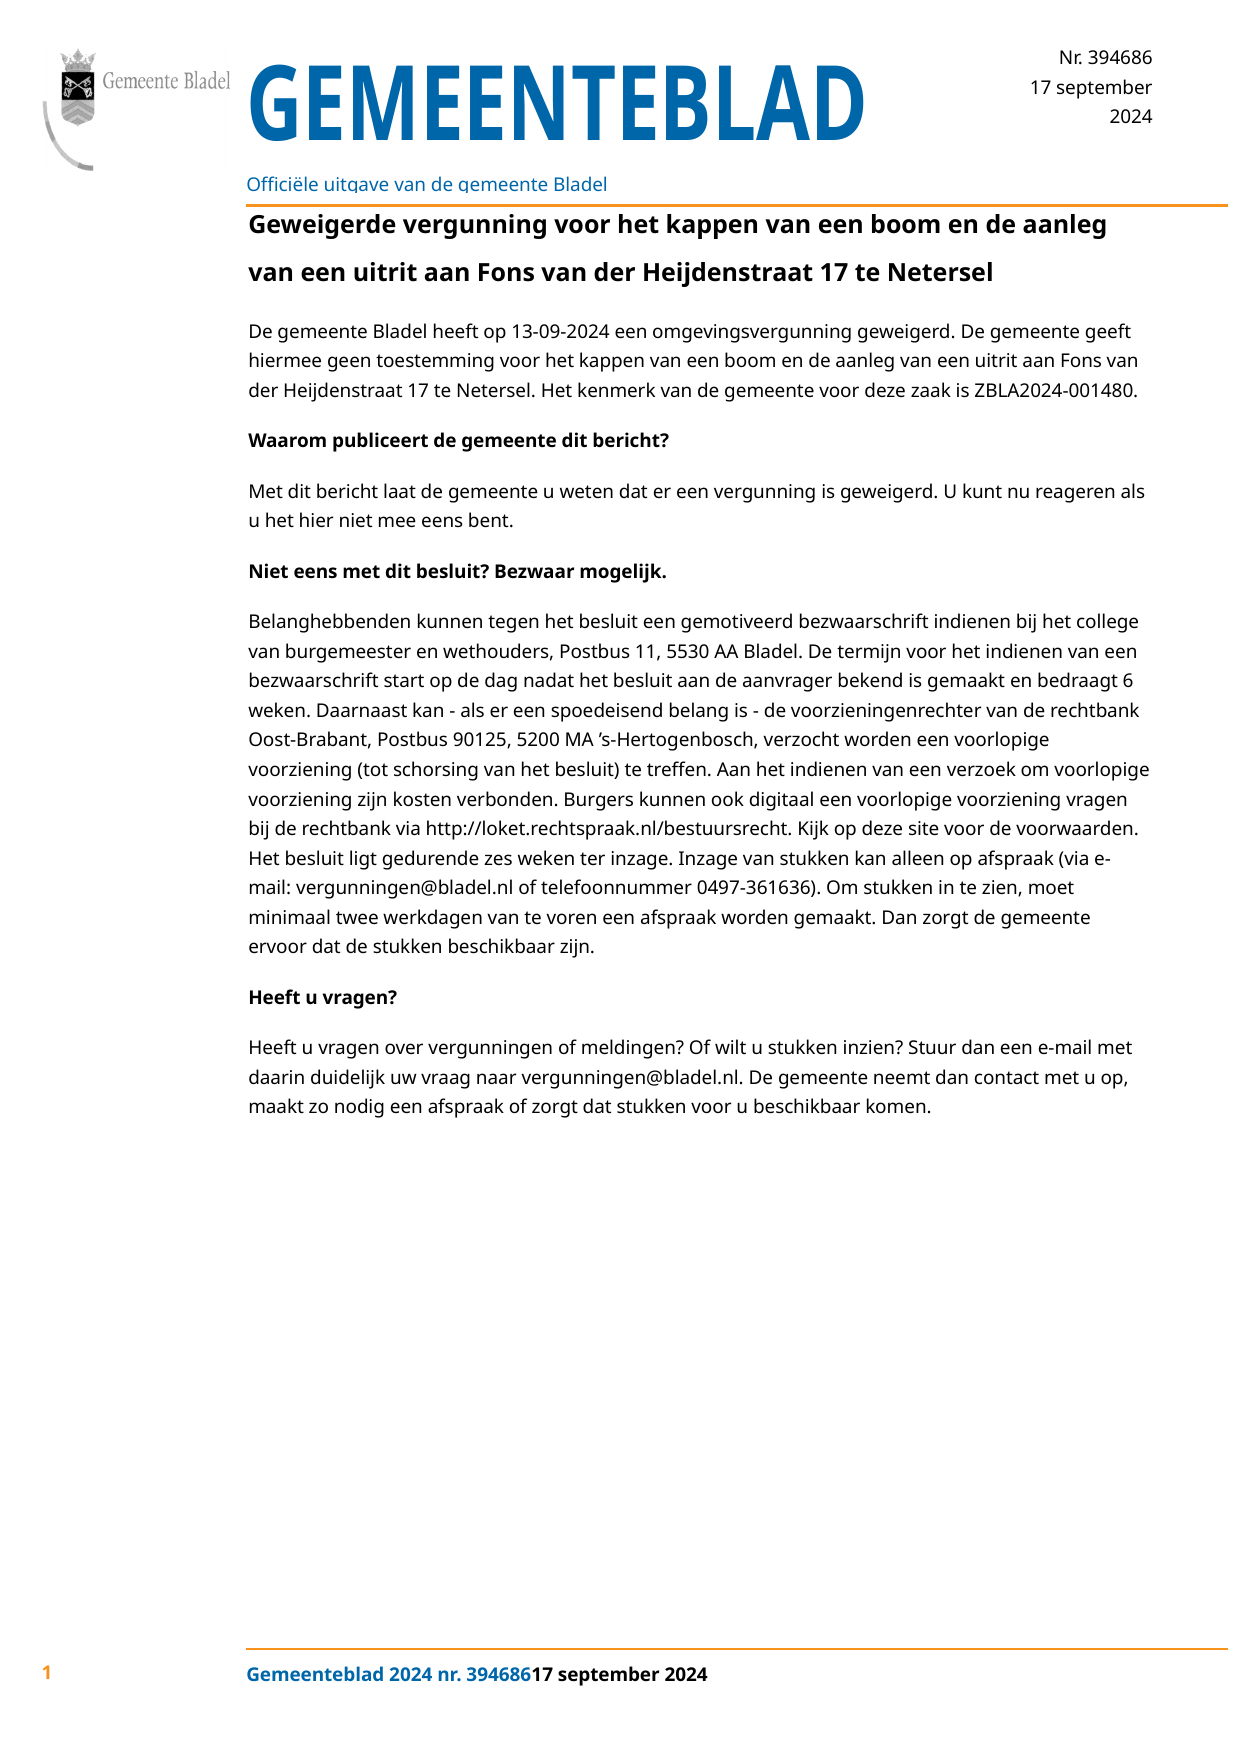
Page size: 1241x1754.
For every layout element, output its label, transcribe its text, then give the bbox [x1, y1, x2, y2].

text Belanghebbenden kunnen tegen het besluit een gemotiveerd bezwaarschrift indienen bij het college van burgemeester en wethouders, Postbus 11, 5530 AA Bladel. De termijn voor het indienen van een bezwaarschrift start op de dag nadat het besluit aan de aanvrager bekend is gemaakt en bedraagt 6 weken. Daarnaast kan - als er een spoedeisend belang is - de voorzieningenrechter van de rechtbank Oost-Brabant, Postbus 90125, 5200 MA ’s-Hertogenbosch, verzocht worden een voorlopige voorziening (tot schorsing van het besluit) te treffen. Aan het indienen van een verzoek om voorlopige voorziening zijn kosten verbonden. Burgers kunnen ook digitaal een voorlopige voorziening vragen bij de rechtbank via http://loket.rechtspraak.nl/bestuursrecht. Kijk op deze site voor de voorwaarden. Het besluit ligt gedurende zes weken ter inzage. Inzage van stukken kan alleen op afspraak (via e-mail: vergunningen@bladel.nl of telefoonnummer 0497-361636). Om stukken in te zien, moet minimaal twee werkdagen van te voren een afspraak worden gemaakt. Dan zorgt de gemeente ervoor dat de stukken beschikbaar zijn. [248, 608, 1152, 959]
text Geweigerde vergunning voor het kappen van een boom en de aanleg van een uitrit aan Fons van der Heijdenstraat 17 te Netersel [248, 207, 1152, 288]
text Met dit bericht laat de gemeente u weten dat er een vergunning is geweigerd. U kunt nu reageren als u het hier niet mee eens bent. [248, 478, 1152, 533]
text Waarom publiceert de gemeente dit bericht? [248, 427, 1152, 453]
text Heeft u vragen? [248, 984, 1152, 1010]
text Niet eens met dit besluit? Bezwaar mogelijk. [248, 558, 1152, 584]
picture [41, 47, 231, 172]
text De gemeente Bladel heeft op 13-09-2024 een omgevingsvergunning geweigerd. De gemeente geeft hiermee geen toestemming voor het kappen van een boom en de aanleg van een uitrit aan Fons van der Heijdenstraat 17 te Netersel. Het kenmerk van de gemeente voor deze zaak is ZBLA2024-001480. [248, 318, 1152, 403]
text Heeft u vragen over vergunningen of meldingen? Of wilt u stukken inzien? Stuur dan een e-mail met daarin duidelijk uw vraag naar vergunningen@bladel.nl. De gemeente neemt dan contact met u op, maakt zo nodig een afspraak of zorgt dat stukken voor u beschikbaar komen. [248, 1034, 1152, 1119]
